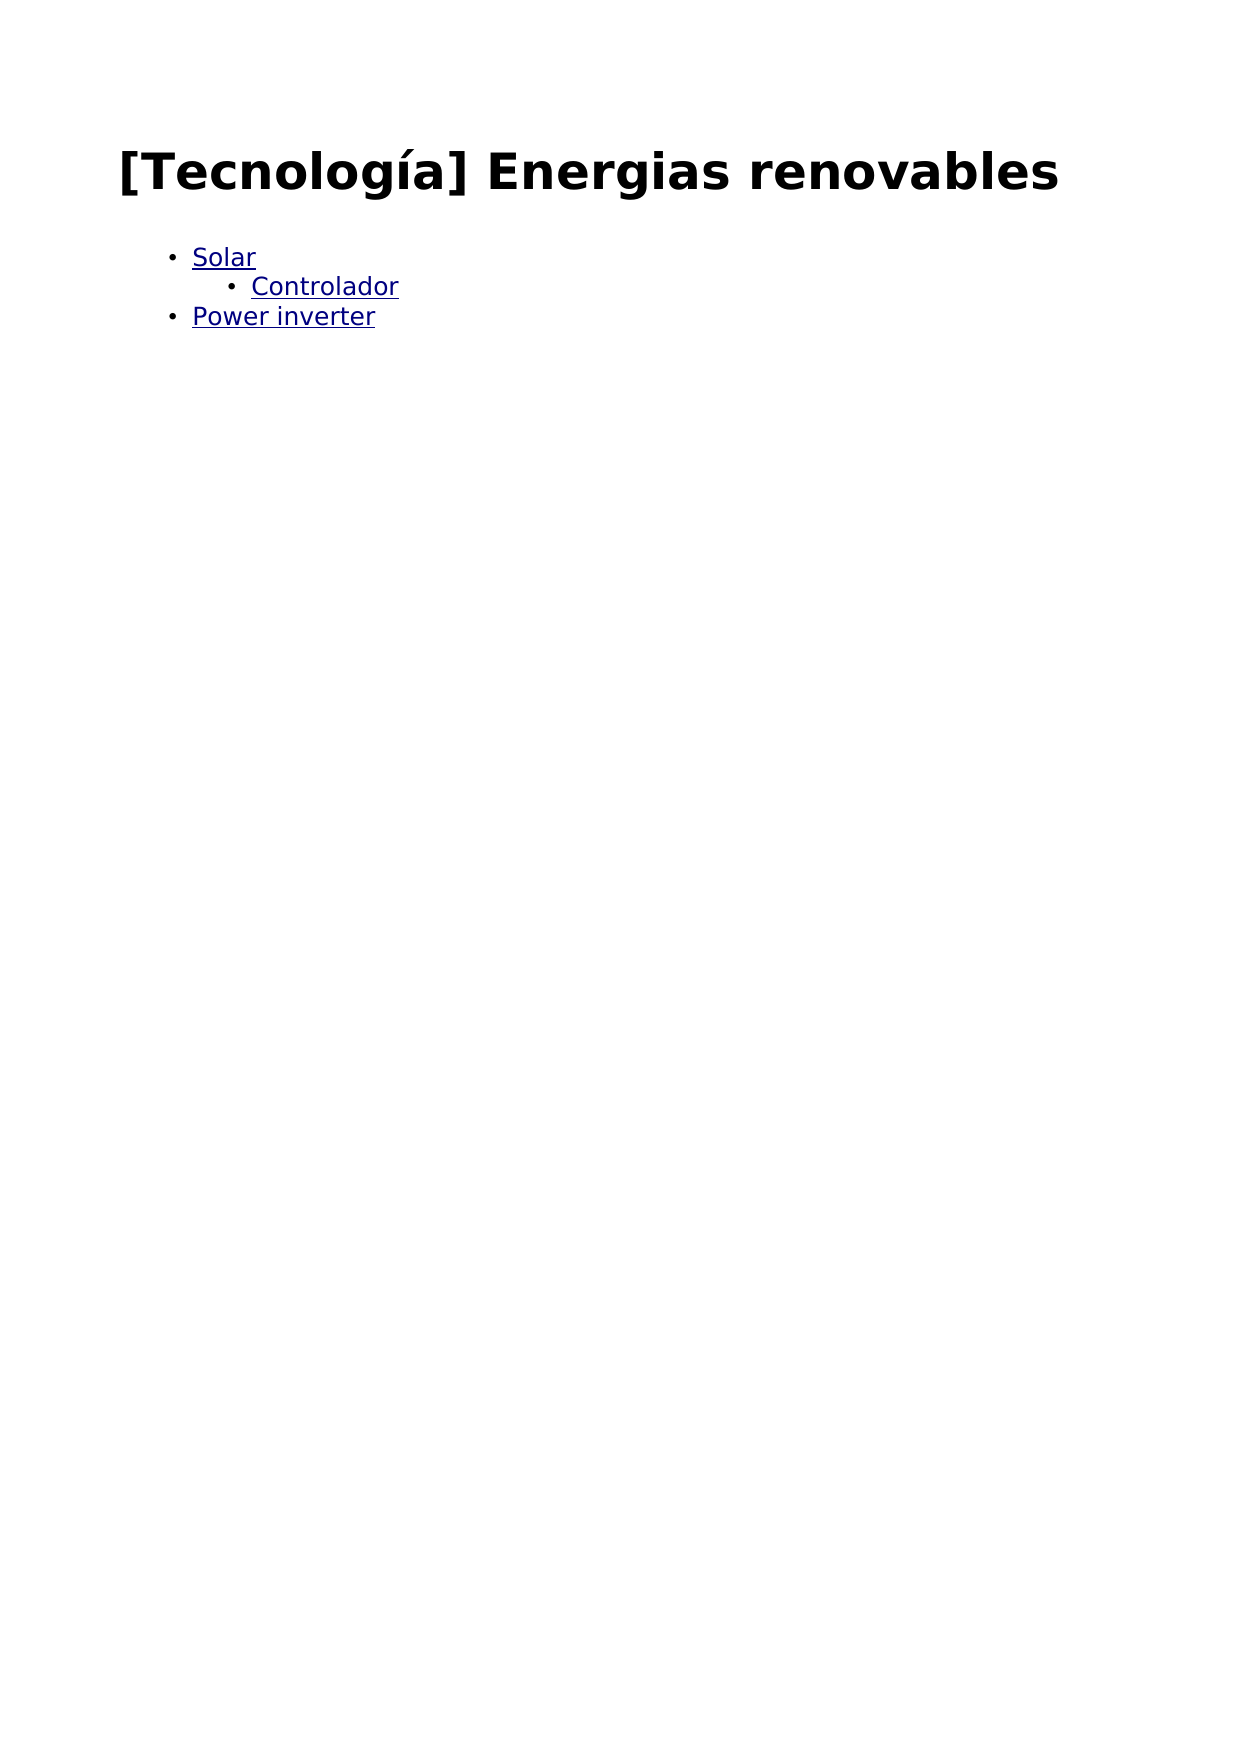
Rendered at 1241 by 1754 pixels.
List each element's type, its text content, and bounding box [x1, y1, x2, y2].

list Solar [177, 243, 1122, 272]
list Controlador [236, 272, 1122, 302]
subtitle [Tecnología] Energias renovables [118, 143, 1122, 201]
list Power inverter [177, 302, 1122, 331]
